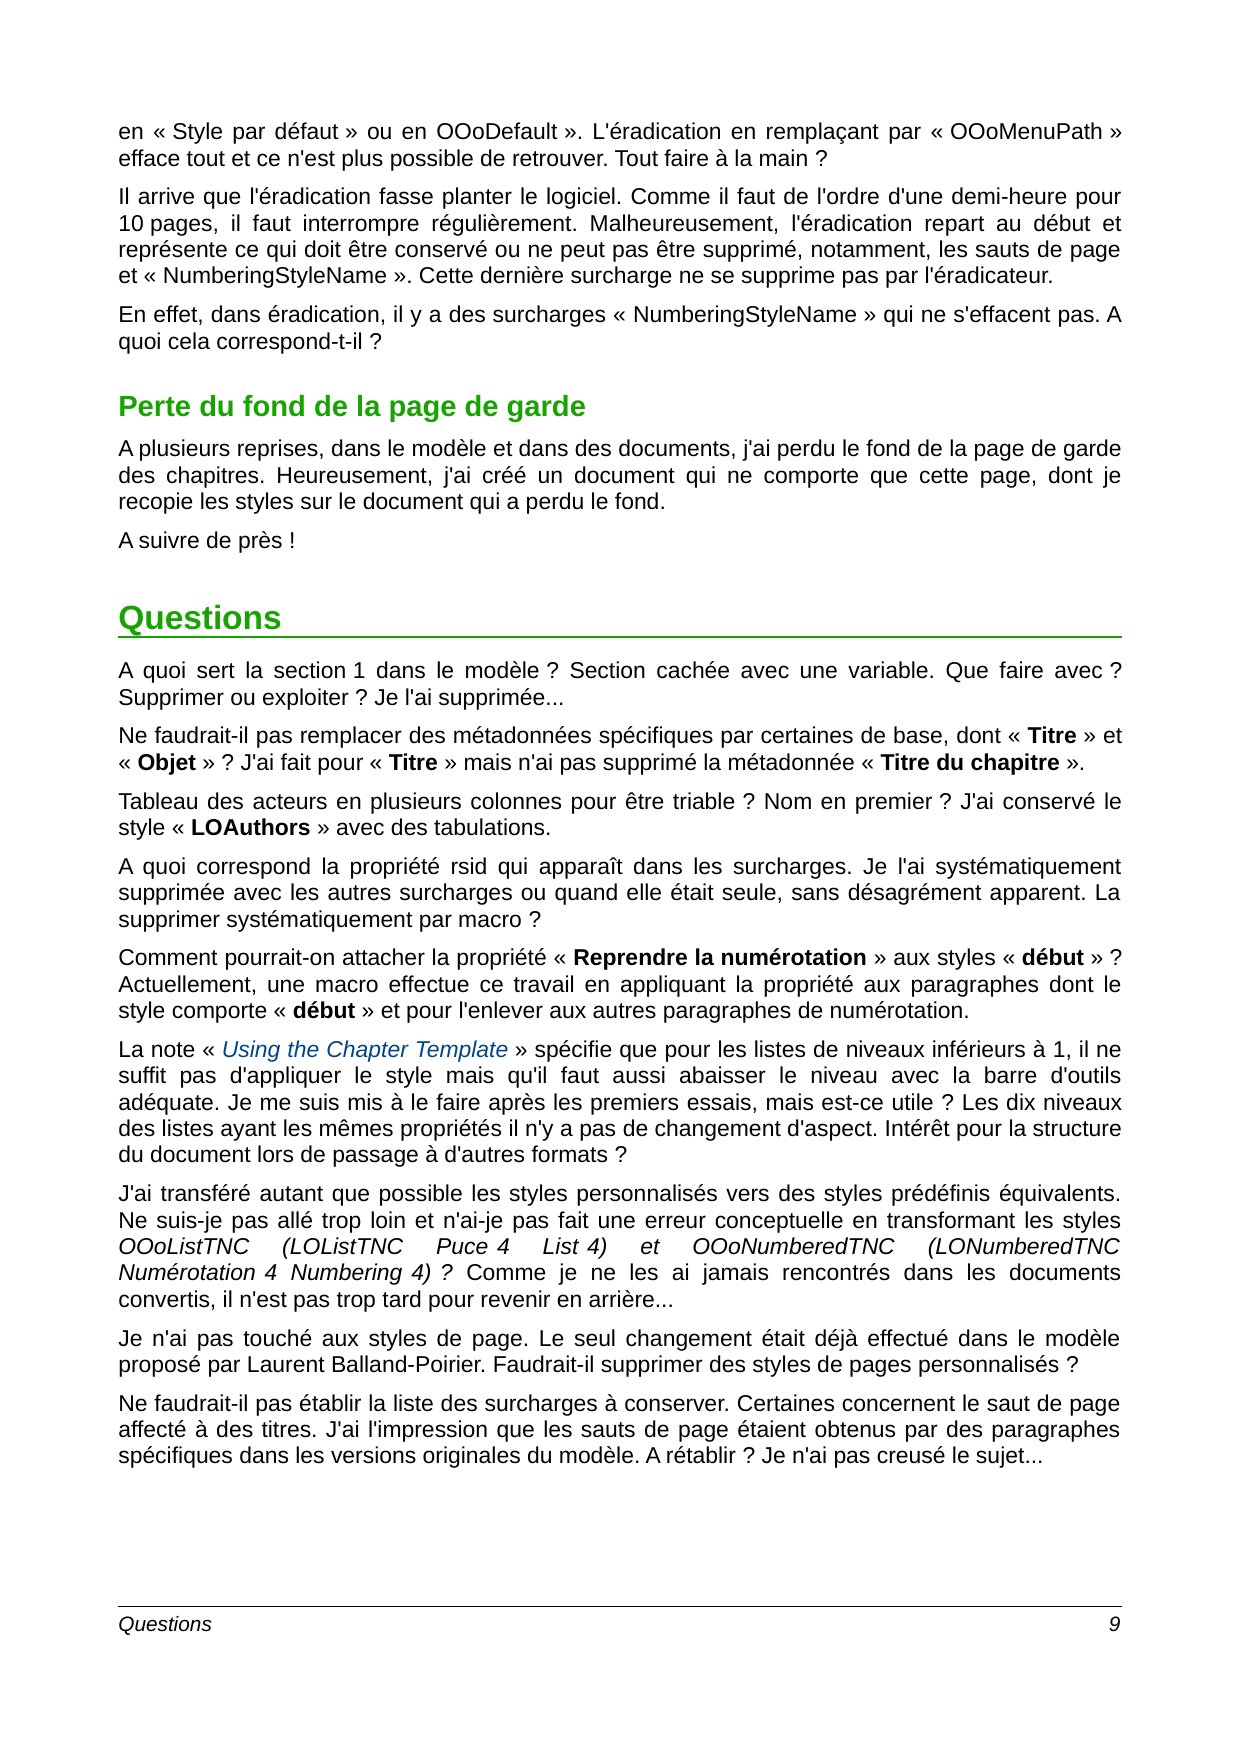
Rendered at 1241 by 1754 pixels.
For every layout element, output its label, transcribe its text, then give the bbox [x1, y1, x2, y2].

subtitle Questions [118, 598, 1122, 636]
text A quoi sert la section 1 dans le modèle ? Section cachée avec une variable. Que faire avec ? Supprimer ou exploiter ? Je l'ai supprimée... [118, 657, 1122, 710]
text Comment pourrait-on attacher la propriété « Reprendre la numérotation » aux styles « début » ? Actuellement, une macro effectue ce travail en appliquant la propriété aux paragraphes dont le style comporte « début » et pour l'enlever aux autres paragraphes de numérotation. [118, 944, 1122, 1023]
text Je n'ai pas touché aux styles de page. Le seul changement était déjà effectué dans le modèle proposé par Laurent Balland-Poirier. Faudrait-il supprimer des styles de pages personnalisés ? [118, 1324, 1122, 1377]
text en « Style par défaut » ou en OOoDefault ». L'éradication en remplaçant par « OOoMenuPath » efface tout et ce n'est plus possible de retrouver. Tout faire à la main ? [118, 118, 1122, 171]
text J'ai transféré autant que possible les styles personnalisés vers des styles prédéfinis équivalents. Ne suis-je pas allé trop loin et n'ai-je pas fait une erreur conceptuelle en transformant les styles OOoListTNC (LOListTNC Puce 4 List 4) et OOoNumberedTNC (LONumberedTNC Numérotation 4 Numbering 4) ? Comme je ne les ai jamais rencontrés dans les documents convertis, il n'est pas trop tard pour revenir en arrière... [118, 1180, 1122, 1312]
text La note « Using the Chapter Template » spécifie que pour les listes de niveaux inférieurs à 1, il ne suffit pas d'appliquer le style mais qu'il faut aussi abaisser le niveau avec la barre d'outils adéquate. Je me suis mis à le faire après les premiers essais, mais est-ce utile ? Les dix niveaux des listes ayant les mêmes propriétés il n'y a pas de changement d'aspect. Intérêt pour la structure du document lors de passage à d'autres formats ? [118, 1036, 1122, 1168]
text En effet, dans éradication, il y a des surcharges « NumberingStyleName » qui ne s'effacent pas. A quoi cela correspond-t-il ? [118, 301, 1122, 354]
text Tableau des acteurs en plusieurs colonnes pour être triable ? Nom en premier ? J'ai conservé le style « LOAuthors » avec des tabulations. [118, 788, 1122, 840]
text A quoi correspond la propriété rsid qui apparaît dans les surcharges. Je l'ai systématiquement supprimée avec les autres surcharges ou quand elle était seule, sans désagrément apparent. La supprimer systématiquement par macro ? [118, 853, 1122, 932]
text A suivre de près ! [118, 527, 1122, 553]
text A plusieurs reprises, dans le modèle et dans des documents, j'ai perdu le fond de la page de garde des chapitres. Heureusement, j'ai créé un document qui ne comporte que cette page, dont je recopie les styles sur le document qui a perdu le fond. [118, 435, 1122, 514]
subtitle Perte du fond de la page de garde [118, 389, 1122, 423]
text Ne faudrait-il pas établir la liste des surcharges à conserver. Certaines concernent le saut de page affecté à des titres. J'ai l'impression que les sauts de page étaient obtenus par des paragraphes spécifiques dans les versions originales du modèle. A rétablir ? Je n'ai pas creusé le sujet... [118, 1390, 1122, 1469]
text Il arrive que l'éradication fasse planter le logiciel. Comme il faut de l'ordre d'une demi-heure pour 10 pages, il faut interrompre régulièrement. Malheureusement, l'éradication repart au début et représente ce qui doit être conservé ou ne peut pas être supprimé, notamment, les sauts de page et « NumberingStyleName ». Cette dernière surcharge ne se supprime pas par l'éradicateur. [118, 183, 1122, 289]
text Ne faudrait-il pas remplacer des métadonnées spécifiques par certaines de base, dont « Titre » et « Objet » ? J'ai fait pour « Titre » mais n'ai pas supprimé la métadonnée « Titre du chapitre ». [118, 722, 1122, 775]
